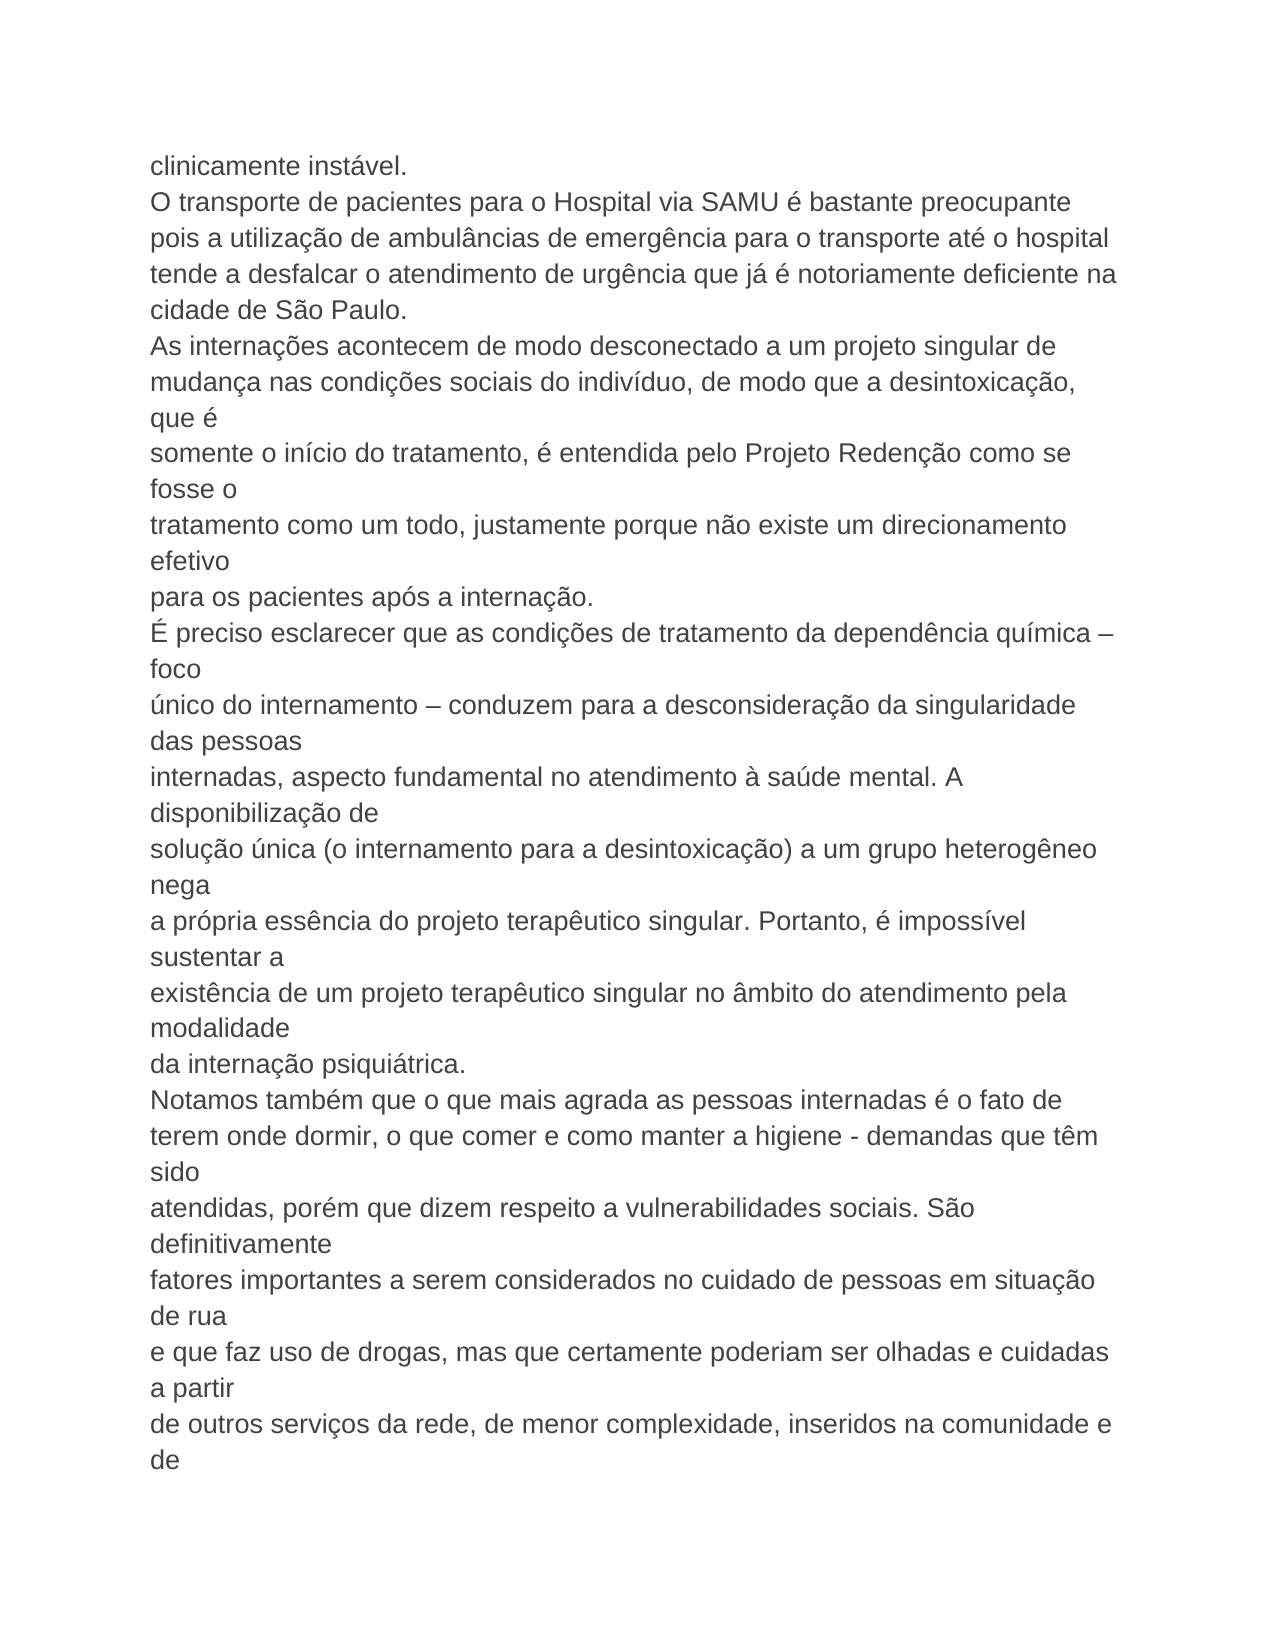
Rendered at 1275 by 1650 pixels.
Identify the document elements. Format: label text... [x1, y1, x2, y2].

text O transporte de pacientes para o Hospital via SAMU é bastante preocupante [150, 186, 1125, 217]
text clinicamente instável. [150, 150, 1125, 181]
text existência de um projeto terapêutico singular no âmbito do atendimento pela modalidade [150, 977, 1125, 1044]
text tende a desfalcar o atendimento de urgência que já é notoriamente deficiente na [150, 258, 1125, 289]
text atendidas, porém que dizem respeito a vulnerabilidades sociais. São definitivamente [150, 1192, 1125, 1259]
text Notamos também que o que mais agrada as pessoas internadas é o fato de [150, 1084, 1125, 1116]
text internadas, aspecto fundamental no atendimento à saúde mental. A disponibilização de [150, 761, 1125, 828]
text único do internamento – conduzem para a desconsideração da singularidade das pessoas [150, 689, 1125, 756]
text de outros serviços da rede, de menor complexidade, inseridos na comunidade e de [150, 1408, 1125, 1475]
text terem onde dormir, o que comer e como manter a higiene - demandas que têm sido [150, 1120, 1125, 1187]
text solução única (o internamento para a desintoxicação) a um grupo heterogêneo nega [150, 833, 1125, 900]
text pois a utilização de ambulâncias de emergência para o transporte até o hospital [150, 222, 1125, 253]
text mudança nas condições sociais do indivíduo, de modo que a desintoxicação, que é [150, 366, 1125, 433]
text a própria essência do projeto terapêutico singular. Portanto, é impossível sustentar a [150, 905, 1125, 972]
text É preciso esclarecer que as condições de tratamento da dependência química – foco [150, 617, 1125, 684]
text cidade de São Paulo. [150, 294, 1125, 325]
text da internação psiquiátrica. [150, 1048, 1125, 1080]
text As internações acontecem de modo desconectado a um projeto singular de [150, 330, 1125, 361]
text e que faz uso de drogas, mas que certamente poderiam ser olhadas e cuidadas a partir [150, 1336, 1125, 1403]
text fatores importantes a serem considerados no cuidado de pessoas em situação de rua [150, 1264, 1125, 1331]
text somente o início do tratamento, é entendida pelo Projeto Redenção como se fosse o [150, 437, 1125, 505]
text para os pacientes após a internação. [150, 581, 1125, 612]
text tratamento como um todo, justamente porque não existe um direcionamento efetivo [150, 509, 1125, 577]
